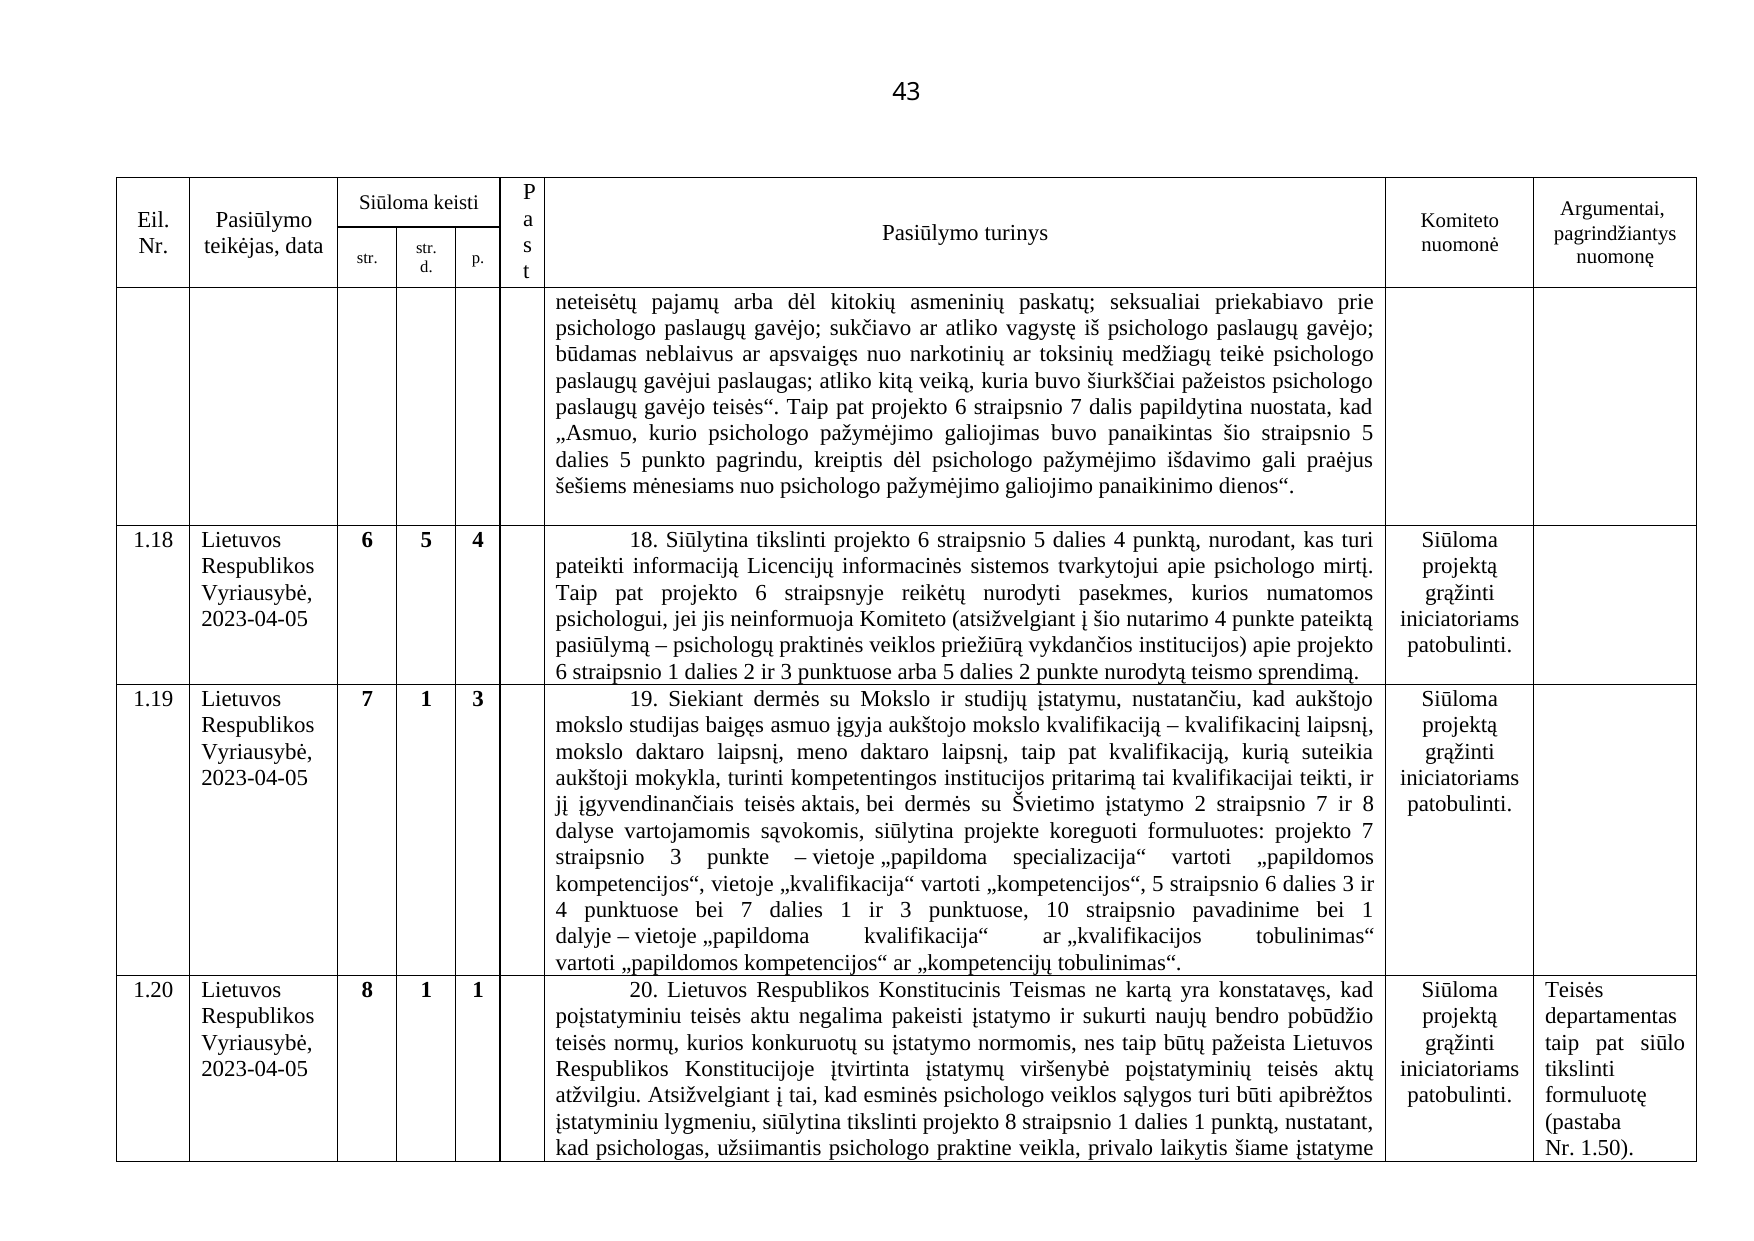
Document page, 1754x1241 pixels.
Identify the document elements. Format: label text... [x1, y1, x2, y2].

table_header Siūloma keisti [338, 178, 499, 226]
table_cell 20. Lietuvos Respublikos Konstitucinis Teismas ne kartą yra konstatavęs, kad poįstatyminiu teisės aktu negalima pakeisti įstatymo ir sukurti naujų bendro pobūdžio teisės normų, kurios konkuruotų su įstatymo normomis, nes taip būtų pažeista Lietuvos Respublikos Konstitucijoje įtvirtinta įstatymų viršenybė poįstatyminių teisės aktų atžvilgiu. Atsižvelgiant į tai, kad esminės psichologo veiklos sąlygos turi būti apibrėžtos įstatyminiu lygmeniu, siūlytina tikslinti projekto 8 straipsnio 1 dalies 1 punktą, nustatant, kad psichologas, užsiimantis psichologo praktine veikla, privalo laikytis šiame įstatyme [545, 976, 1385, 1161]
table_cell 4 [456, 526, 499, 684]
table_header Argumentai, pagrindžiantys nuomonę [1534, 178, 1696, 287]
table_cell 1 [397, 976, 455, 1161]
table_cell Siūloma projektą grąžinti iniciatoriams patobulinti. [1386, 976, 1533, 1161]
table_cell [501, 526, 544, 684]
table_cell Siūloma projektą grąžinti iniciatoriams patobulinti. [1386, 526, 1533, 684]
table_cell 1 [456, 976, 499, 1161]
table_cell 18. Siūlytina tikslinti projekto 6 straipsnio 5 dalies 4 punktą, nurodant, kas turi pateikti informaciją Licencijų informacinės sistemos tvarkytojui apie psichologo mirtį. Taip pat projekto 6 straipsnyje reikėtų nurodyti pasekmes, kurios numatomos psichologui, jei jis neinformuoja Komiteto (atsižvelgiant į šio nutarimo 4 punkte pateiktą pasiūlymą – psichologų praktinės veiklos priežiūrą vykdančios institucijos) apie projekto 6 straipsnio 1 dalies 2 ir 3 punktuose arba 5 dalies 2 punkte nurodytą teismo sprendimą. [545, 526, 1385, 684]
table_header Eil. Nr. [117, 178, 189, 287]
table_cell 1.20 [117, 976, 189, 1161]
table_cell str. d. [397, 228, 455, 287]
table_cell [117, 288, 189, 525]
table_cell Siūloma projektą grąžinti iniciatoriams patobulinti. [1386, 685, 1533, 975]
table_cell N [501, 288, 544, 525]
table_cell [190, 288, 337, 525]
table_cell p. [456, 228, 499, 287]
table_header Komiteto nuomonė [1386, 178, 1533, 287]
table_cell Lietuvos Respublikos Vyriausybė, 2023-04-05 [190, 526, 337, 684]
table_cell 5 [397, 526, 455, 684]
table_cell 8 [338, 976, 396, 1161]
table_cell 6 [338, 526, 396, 684]
table_cell [397, 288, 455, 525]
table_header Pasiūlymo teikėjas, data [190, 178, 337, 287]
table_cell 7 [338, 685, 396, 975]
table_cell [501, 976, 544, 1161]
table_cell [1534, 526, 1696, 684]
table_cell 1 [397, 685, 455, 975]
table_cell 3 [456, 685, 499, 975]
table_cell [1386, 288, 1533, 525]
table_cell [501, 685, 544, 975]
table_cell [1534, 685, 1696, 975]
table_cell Lietuvos Respublikos Vyriausybė, 2023-04-05 [190, 685, 337, 975]
table_cell [456, 288, 499, 525]
table_cell 1.18 [117, 526, 189, 684]
table_cell Teisės departamentas taip pat siūlo tikslinti formuluotę (pastaba Nr. 1.50). [1534, 976, 1696, 1161]
table_cell str. [338, 228, 396, 287]
table_cell 1.19 [117, 685, 189, 975]
table_cell neteisėtų pajamų arba dėl kitokių asmeninių paskatų; seksualiai priekabiavo prie psichologo paslaugų gavėjo; sukčiavo ar atliko vagystę iš psichologo paslaugų gavėjo; būdamas neblaivus ar apsvaigęs nuo narkotinių ar toksinių medžiagų teikė psichologo paslaugų gavėjui paslaugas; atliko kitą veiką, kuria buvo šiurkščiai pažeistos psichologo paslaugų gavėjo teisės“. Taip pat projekto 6 straipsnio 7 dalis papildytina nuostata, kad „Asmuo, kurio psichologo pažymėjimo galiojimas buvo panaikintas šio straipsnio 5 dalies 5 punkto pagrindu, kreiptis dėl psichologo pažymėjimo išdavimo gali praėjus šešiems mėnesiams nuo psichologo pažymėjimo galiojimo panaikinimo dienos“. [545, 288, 1385, 525]
table_cell [1534, 288, 1696, 525]
table_cell 19. Siekiant dermės su Mokslo ir studijų įstatymu, nustatančiu, kad aukštojo mokslo studijas baigęs asmuo įgyja aukštojo mokslo kvalifikaciją – kvalifikacinį laipsnį, mokslo daktaro laipsnį, meno daktaro laipsnį, taip pat kvalifikaciją, kurią suteikia aukštoji mokykla, turinti kompetentingos institucijos pritarimą tai kvalifikacijai teikti, ir jį įgyvendinančiais teisės aktais, bei dermės su Švietimo įstatymo 2 straipsnio 7 ir 8 dalyse vartojamomis sąvokomis, siūlytina projekte koreguoti formuluotes: projekto 7 straipsnio 3 punkte – vietoje „papildoma specializacija“ vartoti „papildomos kompetencijos“, vietoje „kvalifikacija“ vartoti „kompetencijos“, 5 straipsnio 6 dalies 3 ir 4 punktuose bei 7 dalies 1 ir 3 punktuose, 10 straipsnio pavadinime bei 1 dalyje – vietoje „papildoma kvalifikacija“ ar „kvalifikacijos tobulinimas“ vartoti „papildomos kompetencijos“ ar „kompetencijų tobulinimas“. [545, 685, 1385, 975]
table_cell [338, 288, 396, 525]
table_cell Lietuvos Respublikos Vyriausybė, 2023-04-05 [190, 976, 337, 1161]
table_header Pasiūlymo turinys [545, 178, 1385, 287]
table_header Pastabos [501, 178, 544, 287]
